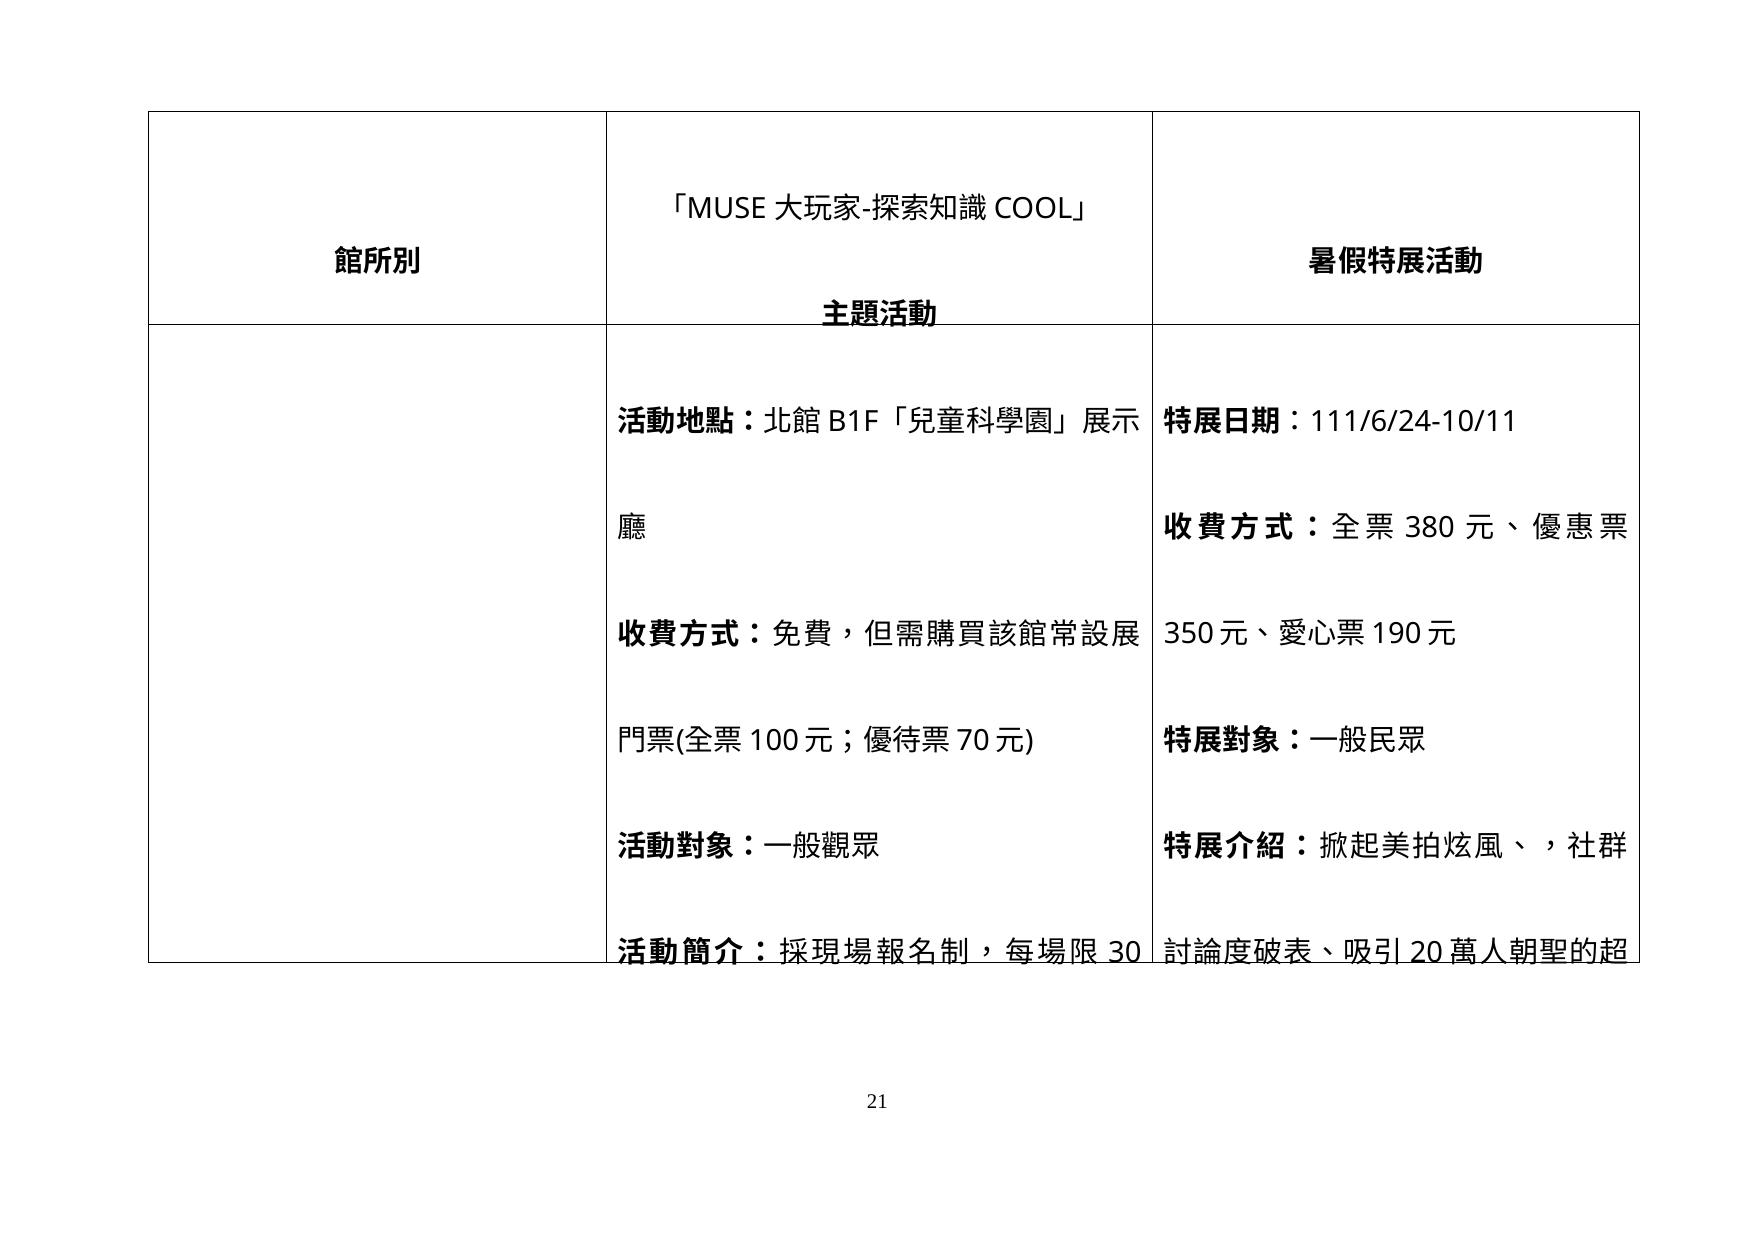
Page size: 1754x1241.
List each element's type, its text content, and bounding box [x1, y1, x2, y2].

table_header 館所別 [149, 112, 606, 324]
table_cell 特展日期：111/6/24-10/11 收費方式：全票380元、優惠票350元、愛心票190元 特展對象：一般民眾 特展介紹：掀起美拍炫風、，社群討論度破表、吸引20萬人朝聖的超 [1153, 325, 1639, 962]
table_header 暑假特展活動 [1153, 112, 1639, 324]
table_header ｢MUSE 大玩家-探索知識COOL｣ 主題活動 [607, 112, 1152, 324]
table_cell 活動地點：北館B1F「兒童科學園」展示廳 收費方式：免費，但需購買該館常設展門票(全票100元；優待票70元) 活動對象：一般觀眾 活動簡介：採現場報名制，每場限30 [607, 325, 1152, 962]
table_cell [149, 325, 606, 962]
